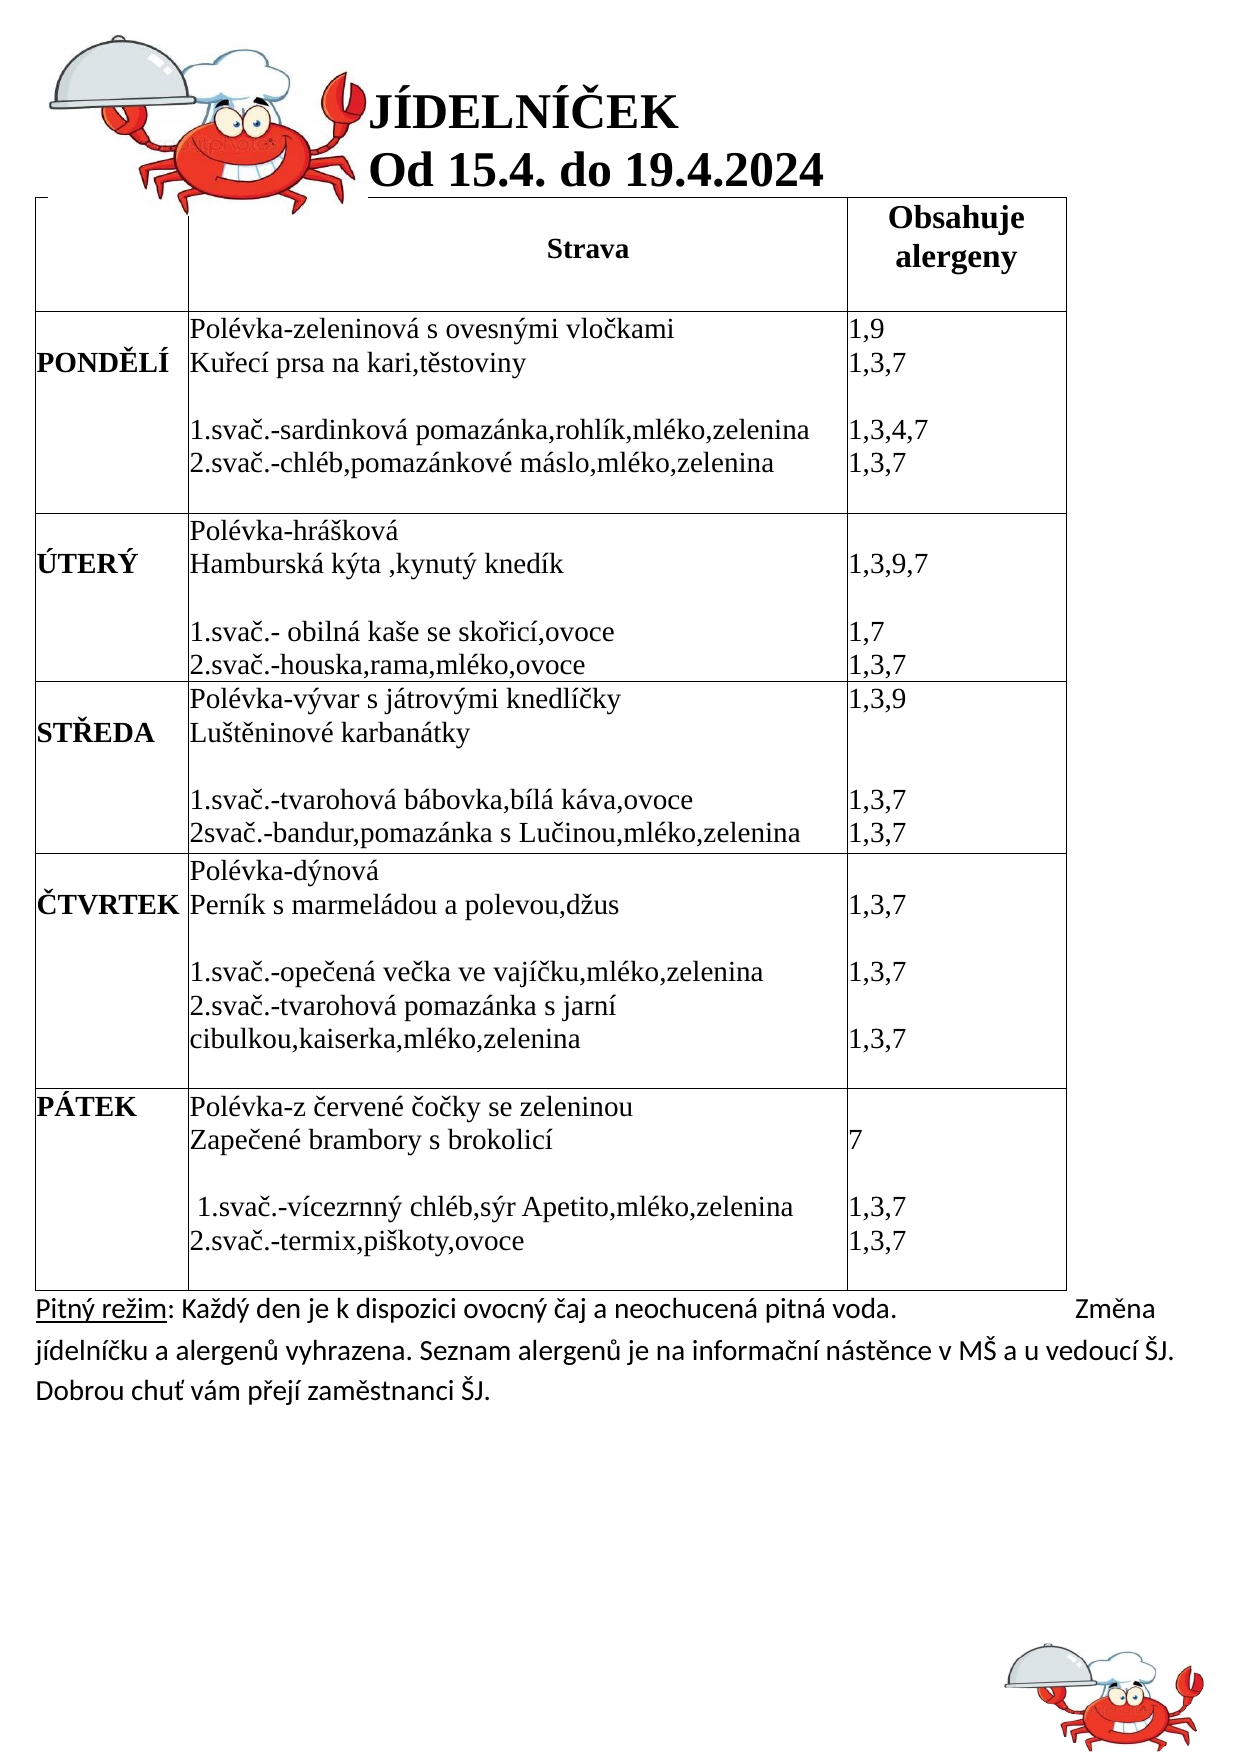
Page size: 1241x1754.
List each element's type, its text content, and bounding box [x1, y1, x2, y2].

table_cell ČTVRTEK [36, 854, 188, 1088]
table_cell PÁTEK [36, 1089, 188, 1290]
table_cell STŘEDA [36, 682, 188, 853]
table_header Strava [189, 198, 847, 311]
text JÍDELNÍČEK [368, 82, 1205, 140]
text [35, 82, 47, 140]
table_cell 1,3,9,7 1,7 1,3,7 [848, 514, 1066, 681]
table_cell Polévka-zeleninová s ovesnými vločkami Kuřecí prsa na kari,těstoviny 1.svač.-sardinková pomazánka,rohlík,mléko,zelenina 2.svač.-chléb,pomazánkové máslo,mléko,zelenina [189, 312, 847, 513]
table_cell Polévka-vývar s játrovými knedlíčky Luštěninové karbanátky 1.svač.-tvarohová bábovka,bílá káva,ovoce 2svač.-bandur,pomazánka s Lučinou,mléko,zelenina [189, 682, 847, 853]
text [35, 140, 47, 197]
table_cell PONDĚLÍ [36, 312, 188, 513]
table_cell 1,3,7 1,3,7 1,3,7 [848, 854, 1066, 1088]
table_header [36, 198, 188, 311]
table_cell Polévka-dýnová Perník s marmeládou a polevou,džus 1.svač.-opečená večka ve vajíčku,mléko,zelenina 2.svač.-tvarohová pomazánka s jarní cibulkou,kaiserka,mléko,zelenina [189, 854, 847, 1088]
table_cell 1,3,9 1,3,7 1,3,7 [848, 682, 1066, 853]
text Pitný režim: Každý den je k dispozici ovocný čaj a neochucená pitná voda. Změna jídelníčku a alergenů vyhrazena. Seznam alergenů je na informační nástěnce v MŠ a u vedoucí ŠJ. Dobrou chuť vám přejí zaměstnanci ŠJ. [35, 1291, 1205, 1408]
table_cell ÚTERÝ [36, 514, 188, 681]
table_cell Polévka-z červené čočky se zeleninou Zapečené brambory s brokolicí 1.svač.-vícezrnný chléb,sýr Apetito,mléko,zelenina 2.svač.-termix,piškoty,ovoce [189, 1089, 847, 1290]
table_cell 7 1,3,7 1,3,7 [848, 1089, 1066, 1290]
table_header Obsahuje alergeny [848, 198, 1066, 311]
table_cell Polévka-hrášková Hamburská kýta ,kynutý knedík 1.svač.- obilná kaše se skořicí,ovoce 2.svač.-houska,rama,mléko,ovoce [189, 514, 847, 681]
table_cell 1,9 1,3,7 1,3,4,7 1,3,7 [848, 312, 1066, 513]
text Od 15.4. do 19.4.2024 [368, 140, 1205, 197]
